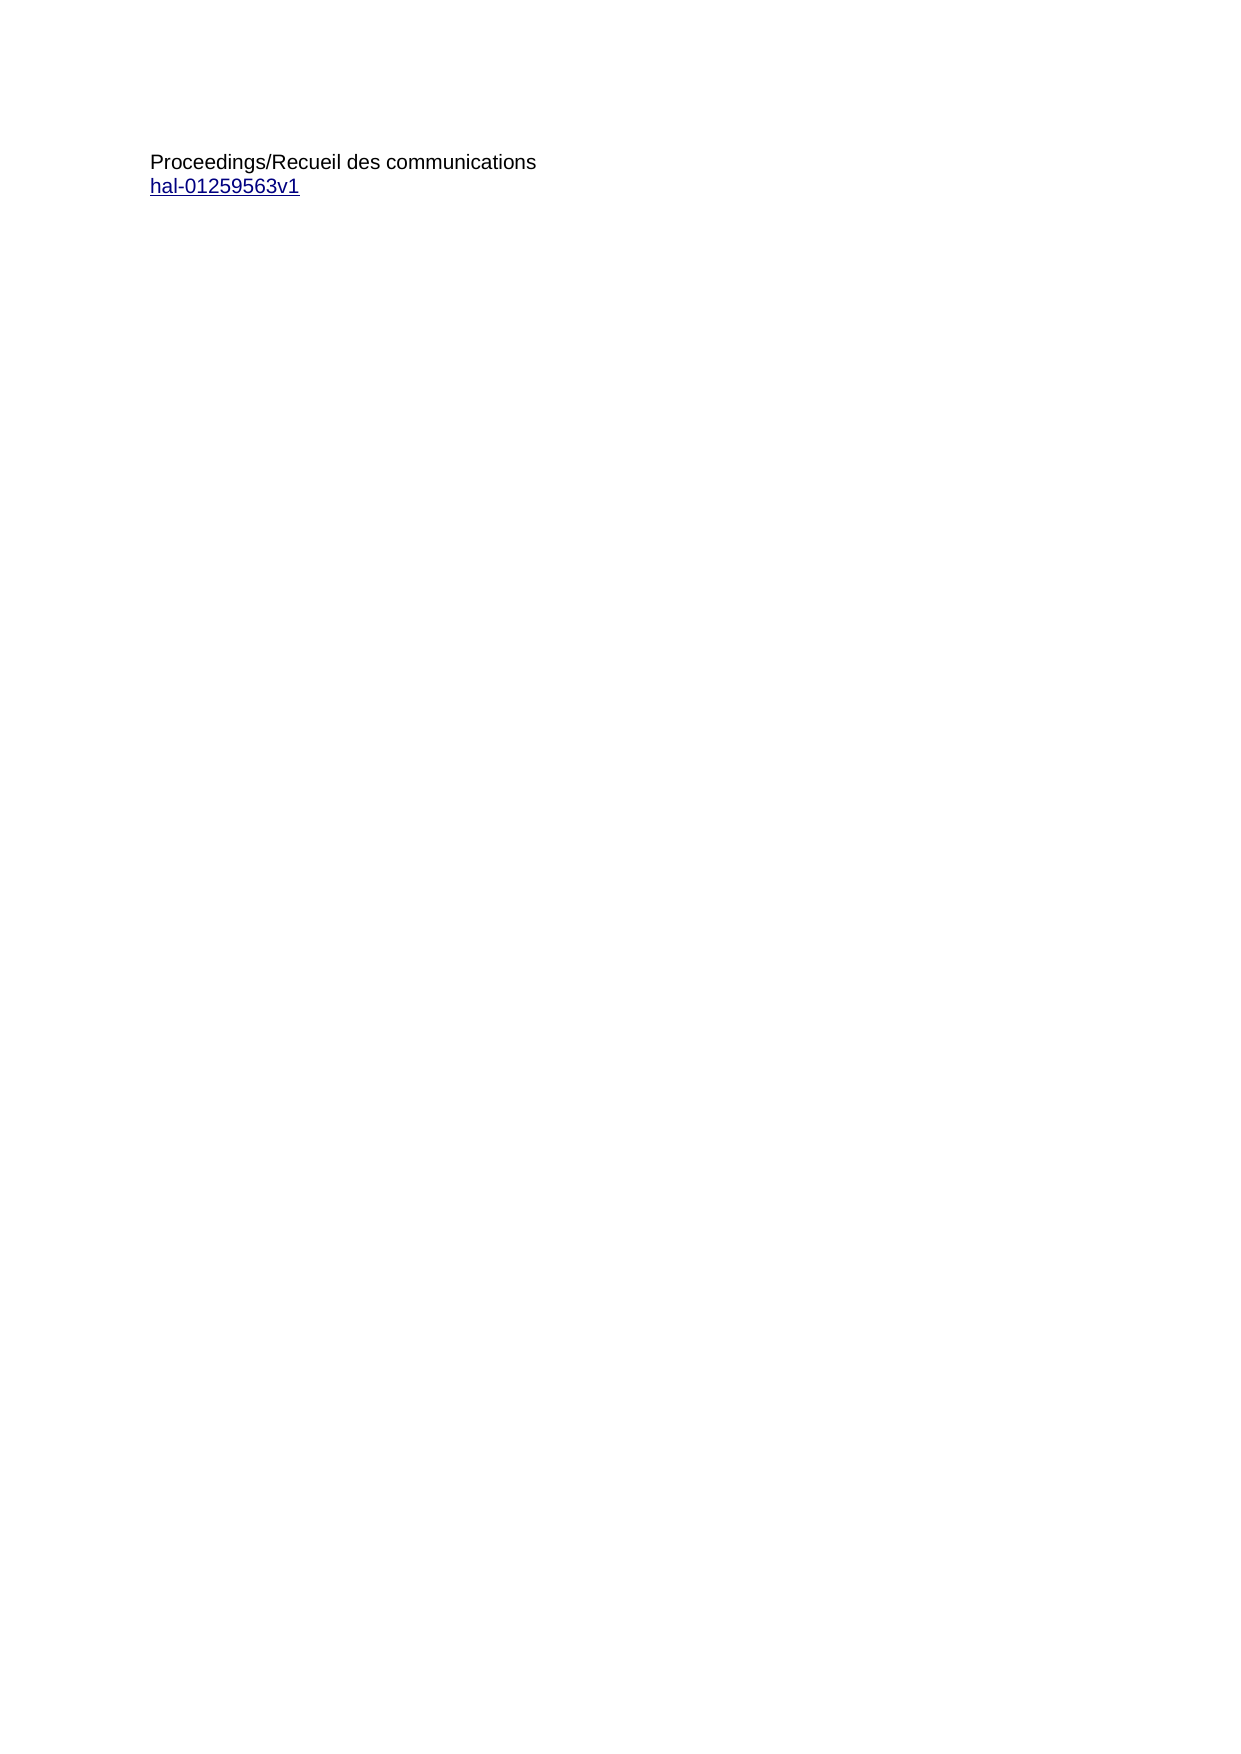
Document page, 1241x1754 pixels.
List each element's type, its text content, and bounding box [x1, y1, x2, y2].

table_header Proceedings/Recueil des communications hal-01259563v1 [150, 150, 1090, 198]
